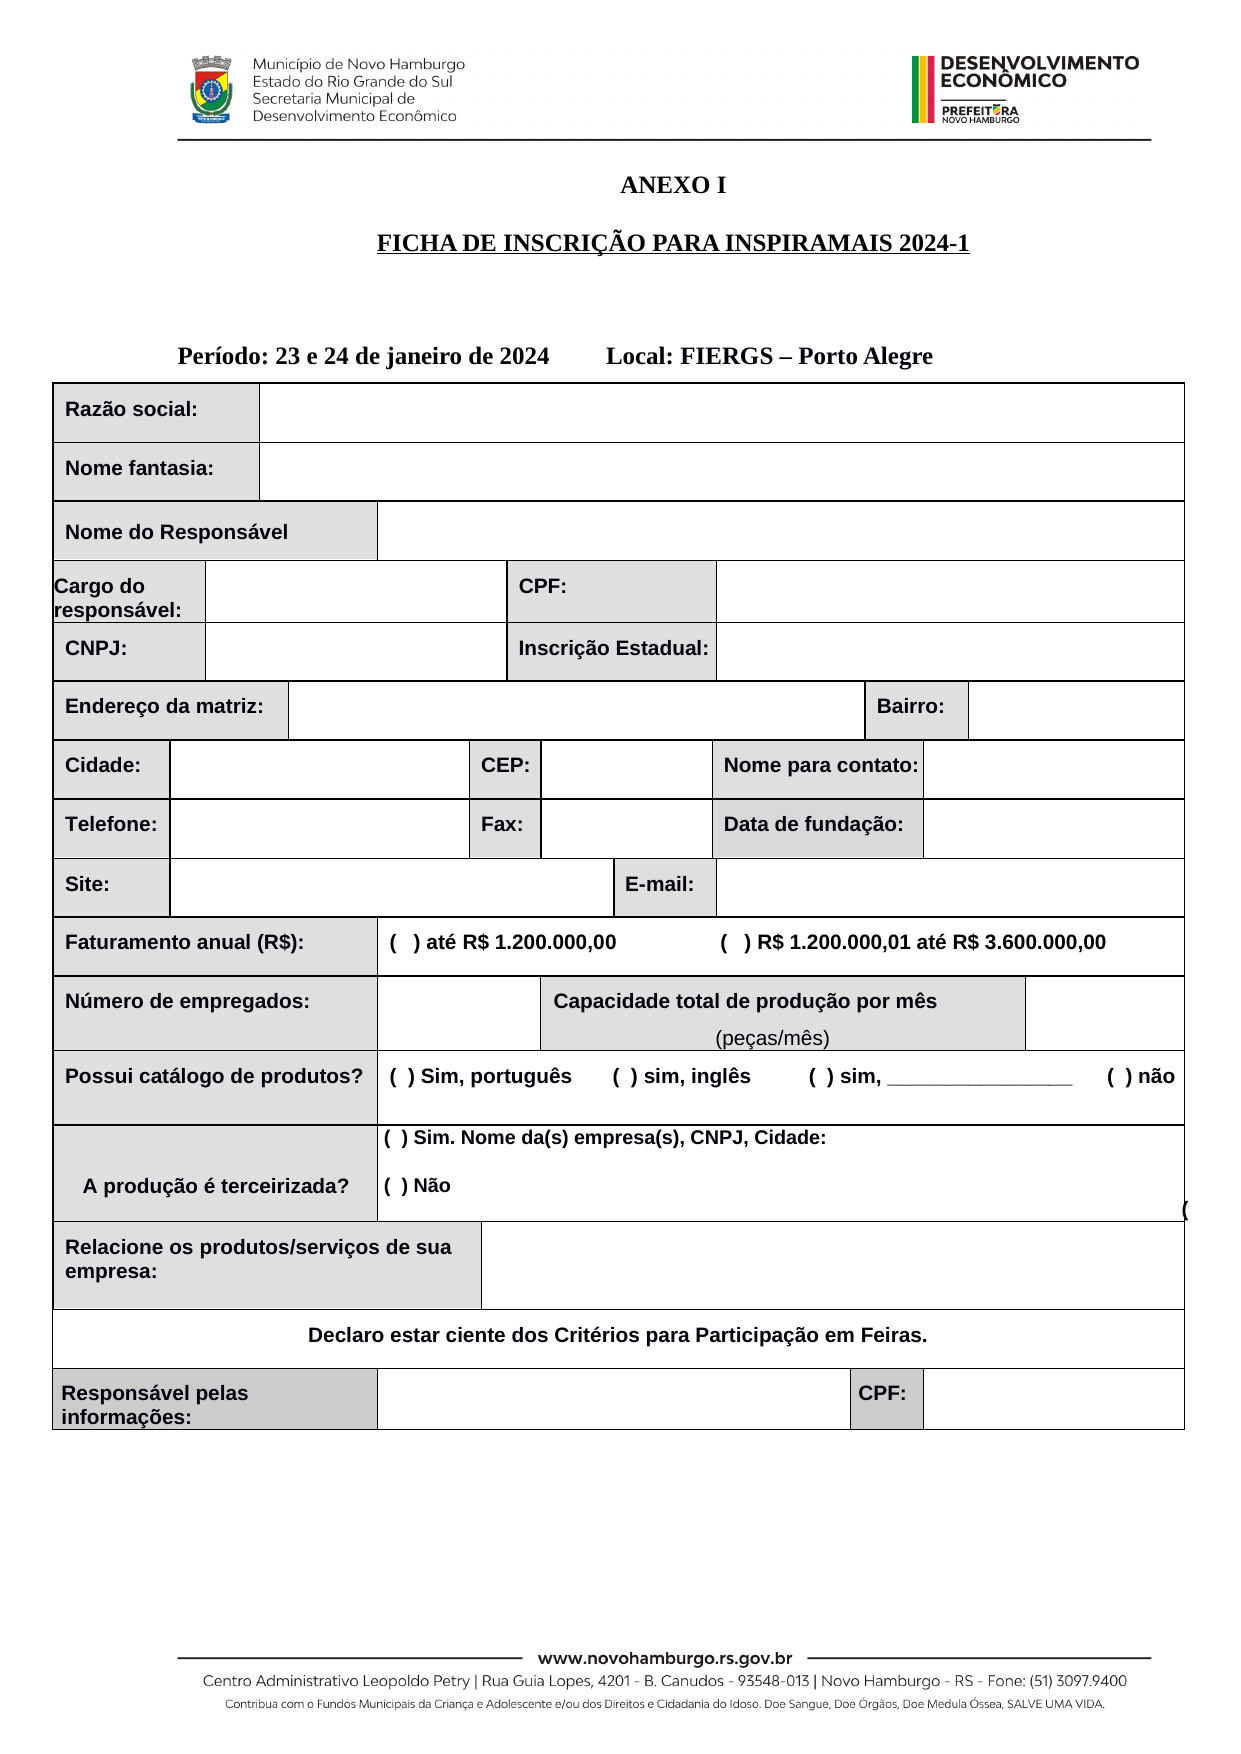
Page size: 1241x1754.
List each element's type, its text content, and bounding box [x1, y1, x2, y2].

picture [177, 38, 1152, 141]
subtitle ANEXO I [177, 170, 1169, 199]
table_cell [717, 623, 1184, 680]
table_cell [206, 623, 506, 680]
table_cell ( ) Sim, português ( ) sim, inglês ( ) sim, ________________ ( ) não [378, 1051, 1184, 1124]
table_cell [260, 443, 1184, 500]
table_cell Cargo do responsável: [54, 561, 205, 621]
table_cell [542, 800, 712, 857]
table_cell [378, 1369, 850, 1429]
table_cell CNPJ: [54, 623, 205, 680]
table_cell Responsável pelas informações: [53, 1369, 377, 1429]
table_cell Número de empregados: [54, 977, 377, 1050]
table_cell ( ) Sim. Nome da(s) empresa(s), CNPJ, Cidade: ( ) Não ( [378, 1126, 1184, 1221]
picture [177, 1652, 1152, 1724]
table_cell Relacione os produtos/serviços de sua empresa: [54, 1222, 481, 1308]
table_cell Nome do Responsável [54, 502, 377, 559]
table_cell [969, 682, 1184, 739]
subtitle FICHA DE INSCRIÇÃO PARA INSPIRAMAIS 2024-1 [177, 228, 1169, 257]
table_cell CEP: [470, 741, 540, 798]
table_cell [206, 561, 506, 621]
table_cell [717, 561, 1184, 621]
table_cell Site: [54, 859, 169, 916]
table_header Razão social: [54, 384, 259, 441]
table_cell [924, 741, 1184, 798]
table_cell E-mail: [615, 859, 716, 916]
table_cell [171, 800, 469, 857]
table_cell Capacidade total de produção por mês (peças/mês) [541, 977, 1025, 1050]
table_cell ( ) até R$ 1.200.000,00 ( ) R$ 1.200.000,01 até R$ 3.600.000,00 [378, 918, 1184, 975]
table_cell CPF: [508, 561, 716, 621]
table_cell [171, 741, 469, 798]
table_cell [482, 1222, 1184, 1308]
table_cell Faturamento anual (R$): [54, 918, 377, 975]
table_cell Possui catálogo de produtos? [54, 1051, 377, 1124]
table_cell [924, 800, 1184, 857]
table_cell [717, 859, 1184, 916]
table_cell CPF: [851, 1369, 923, 1429]
table_cell [378, 502, 1184, 559]
table_cell Bairro: [866, 682, 968, 739]
table_cell A produção é terceirizada? [54, 1126, 377, 1221]
table_cell Data de fundação: [713, 800, 923, 857]
table_header [260, 384, 1184, 441]
table_cell Telefone: [54, 800, 169, 857]
table_cell [378, 977, 540, 1050]
table_cell [171, 859, 613, 916]
table_cell Declaro estar ciente dos Critérios para Participação em Feiras. [53, 1310, 1184, 1367]
table_cell Nome fantasia: [54, 443, 259, 500]
table_cell [924, 1369, 1184, 1429]
table_cell Inscrição Estadual: [508, 623, 716, 680]
table_cell Endereço da matriz: [54, 682, 288, 739]
table_cell Cidade: [54, 741, 169, 798]
table_cell Fax: [470, 800, 540, 857]
text Período: 23 e 24 de janeiro de 2024 Local: FIERGS – Porto Alegre [177, 341, 1169, 370]
table_cell [289, 682, 864, 739]
table_cell Nome para contato: [713, 741, 923, 798]
table_cell [1026, 977, 1184, 1050]
table_cell [542, 741, 712, 798]
